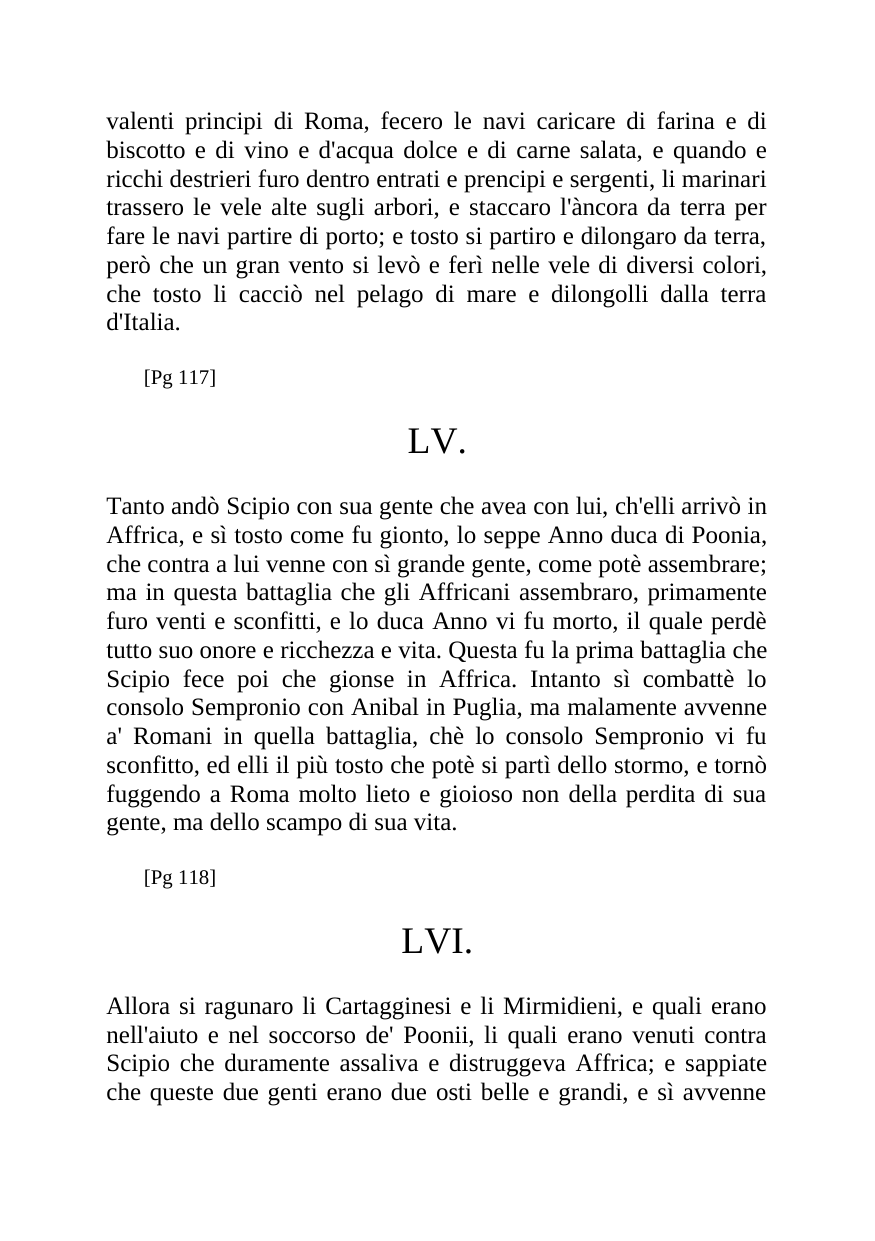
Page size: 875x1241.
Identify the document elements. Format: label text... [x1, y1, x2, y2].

subtitle LV. [106, 418, 768, 462]
text valenti principi di Roma, fecero le navi caricare di farina e di biscotto e di vino e d'acqua dolce e di carne salata, e quando e ricchi destrieri furo dentro entrati e prencipi e sergenti, li marinari trassero le vele alte sugli arbori, e staccaro l'àncora da terra per fare le navi partire di porto; e tosto si partiro e dilongaro da terra, però che un gran vento si levò e ferì nelle vele di diversi colori, che tosto li cacciò nel pelago di mare e dilongolli dalla terra d'Italia. [106, 106, 768, 336]
text Tanto andò Scipio con sua gente che avea con lui, ch'elli arrivò in Affrica, e sì tosto come fu gionto, lo seppe Anno duca di Poonia, che contra a lui venne con sì grande gente, come potè assembrare; ma in questa battaglia che gli Affricani assembraro, primamente furo venti e sconfitti, e lo duca Anno vi fu morto, il quale perdè tutto suo onore e ricchezza e vita. Questa fu la prima battaglia che Scipio fece poi che gionse in Affrica. Intanto sì combattè lo consolo Sempronio con Anibal in Puglia, ma malamente avvenne a' Romani in quella battaglia, chè lo consolo Sempronio vi fu sconfitto, ed elli il più tosto che potè si partì dello stormo, e tornò fuggendo a Roma molto lieto e gioioso non della perdita di sua gente, ma dello scampo di sua vita. [106, 491, 768, 836]
text [Pg 118] [106, 865, 768, 889]
text Allora si ragunaro li Cartagginesi e li Mirmidieni, e quali erano nell'aiuto e nel soccorso de' Poonii, li quali erano venuti contra Scipio che duramente assaliva e distruggeva Affrica; e sappiate che queste due genti erano due osti belle e grandi, e sì avvenne [106, 991, 768, 1106]
text [Pg 117] [106, 365, 768, 389]
subtitle LVI. [106, 918, 768, 962]
